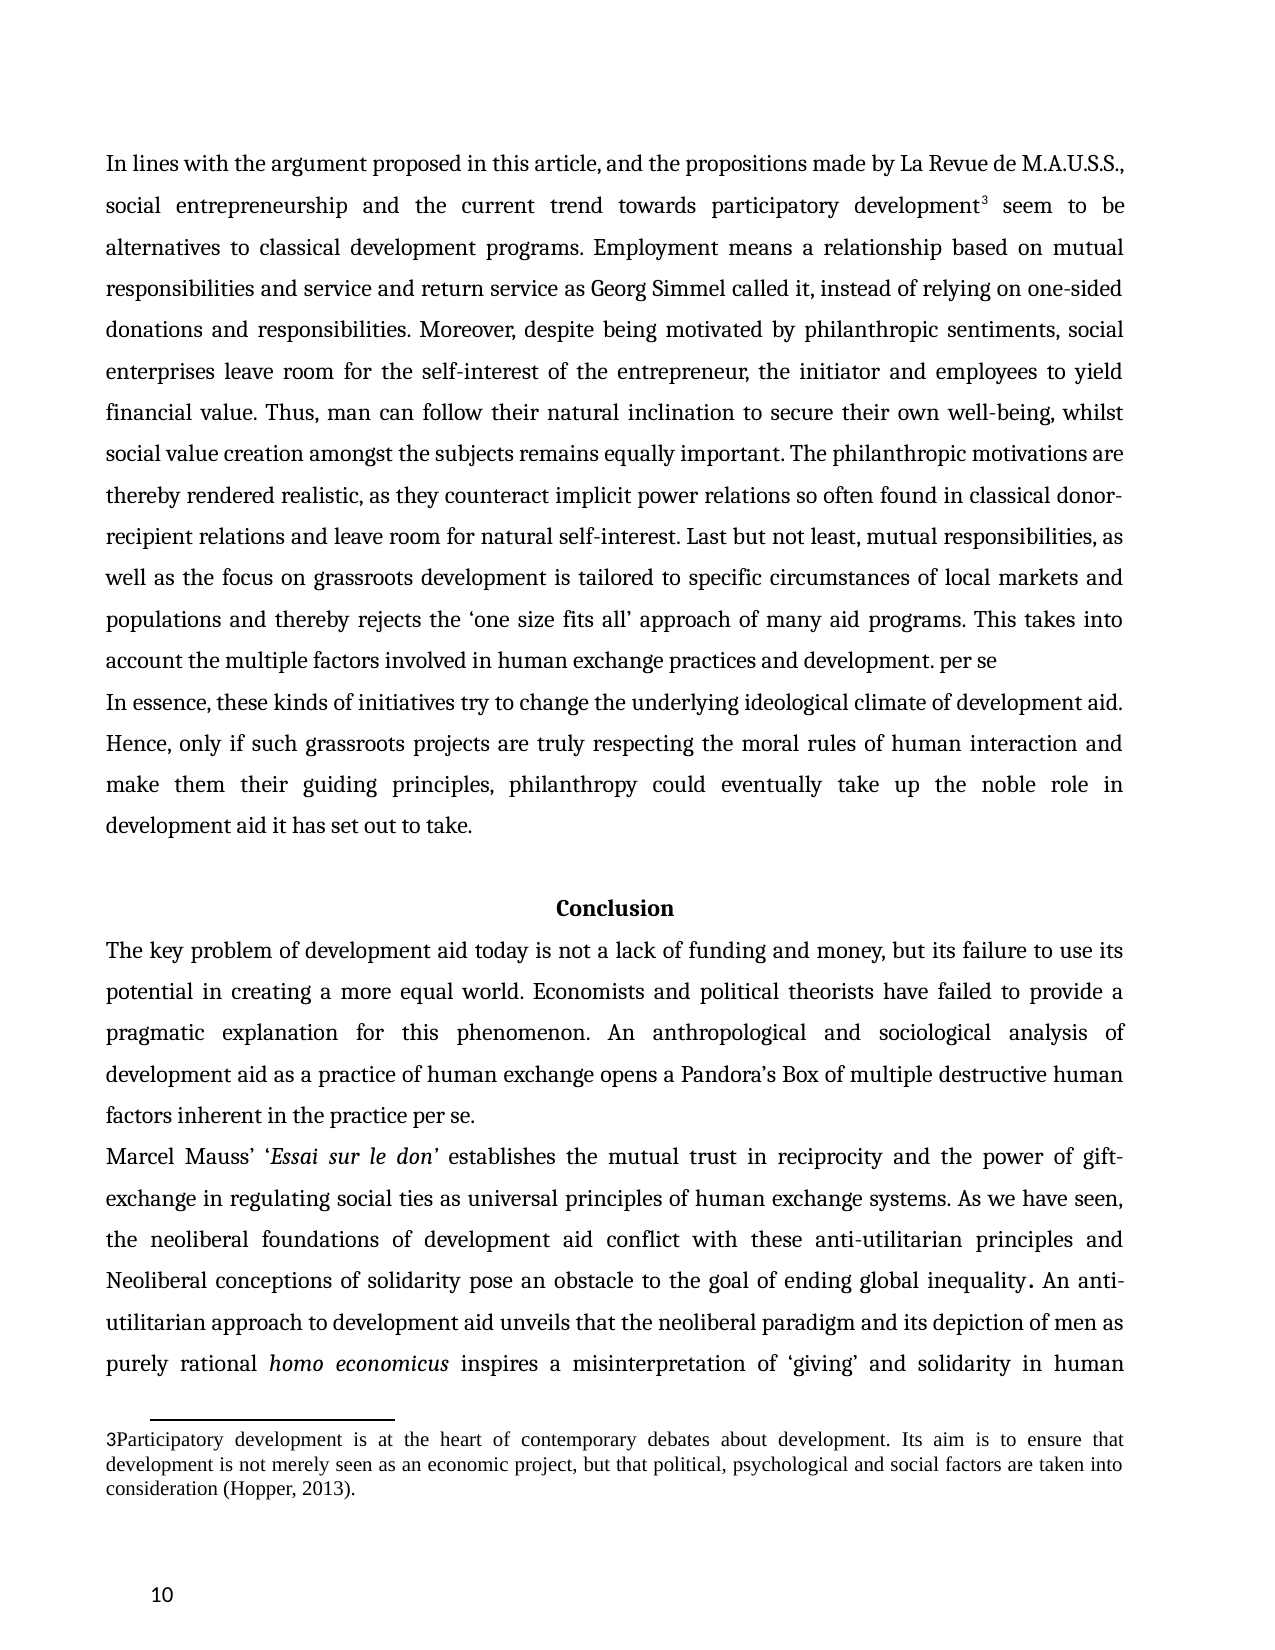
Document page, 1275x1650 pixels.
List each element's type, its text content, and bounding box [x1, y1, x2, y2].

text Marcel Mauss’ ‘Essai sur le don’ establishes the mutual trust in reciprocity and the power of gift-exchange in regulating social ties as universal principles of human exchange systems. As we have seen, the neoliberal foundations of development aid conflict with these anti-utilitarian principles and Neoliberal conceptions of solidarity pose an obstacle to the goal of ending global inequality. An anti-utilitarian approach to development aid unveils that the neoliberal paradigm and its depiction of men as purely rational homo economicus inspires a misinterpretation of ‘giving’ and solidarity in human [106, 1143, 1125, 1378]
text Conclusion [106, 895, 1125, 923]
text The key problem of development aid today is not a lack of funding and money, but its failure to use its potential in creating a more equal world. Economists and political theorists have failed to provide a pragmatic explanation for this phenomenon. An anthropological and sociological analysis of development aid as a practice of human exchange opens a Pandora’s Box of multiple destructive human factors inherent in the practice per se. [106, 936, 1125, 1129]
text In essence, these kinds of initiatives try to change the underlying ideological climate of development aid. Hence, only if such grassroots projects are truly respecting the moral rules of human interaction and make them their guiding principles, philanthropy could eventually take up the noble role in development aid it has set out to take. [106, 688, 1125, 840]
text In lines with the argument proposed in this article, and the propositions made by La Revue de M.A.U.S.S., social entrepreneurship and the current trend towards participatory development seem to be alternatives to classical development programs. Employment means a relationship based on mutual responsibilities and service and return service as Georg Simmel called it, instead of relying on one-sided donations and responsibilities. Moreover, despite being motivated by philanthropic sentiments, social enterprises leave room for the self-interest of the entrepreneur, the initiator and employees to yield financial value. Thus, man can follow their natural inclination to secure their own well-being, whilst social value creation amongst the subjects remains equally important. The philanthropic motivations are thereby rendered realistic, as they counteract implicit power relations so often found in classical donor-recipient relations and leave room for natural self-interest. Last but not least, mutual responsibilities, as well as the focus on grassroots development is tailored to specific circumstances of local markets and populations and thereby rejects the ‘one size fits all’ approach of many aid programs. This takes into account the multiple factors involved in human exchange practices and development. per se [106, 150, 1125, 674]
text Participatory development is at the heart of contemporary debates about development. Its aim is to ensure that development is not merely seen as an economic project, but that political, psychological and social factors are taken into consideration (Hopper, 2013). [106, 1426, 1125, 1500]
